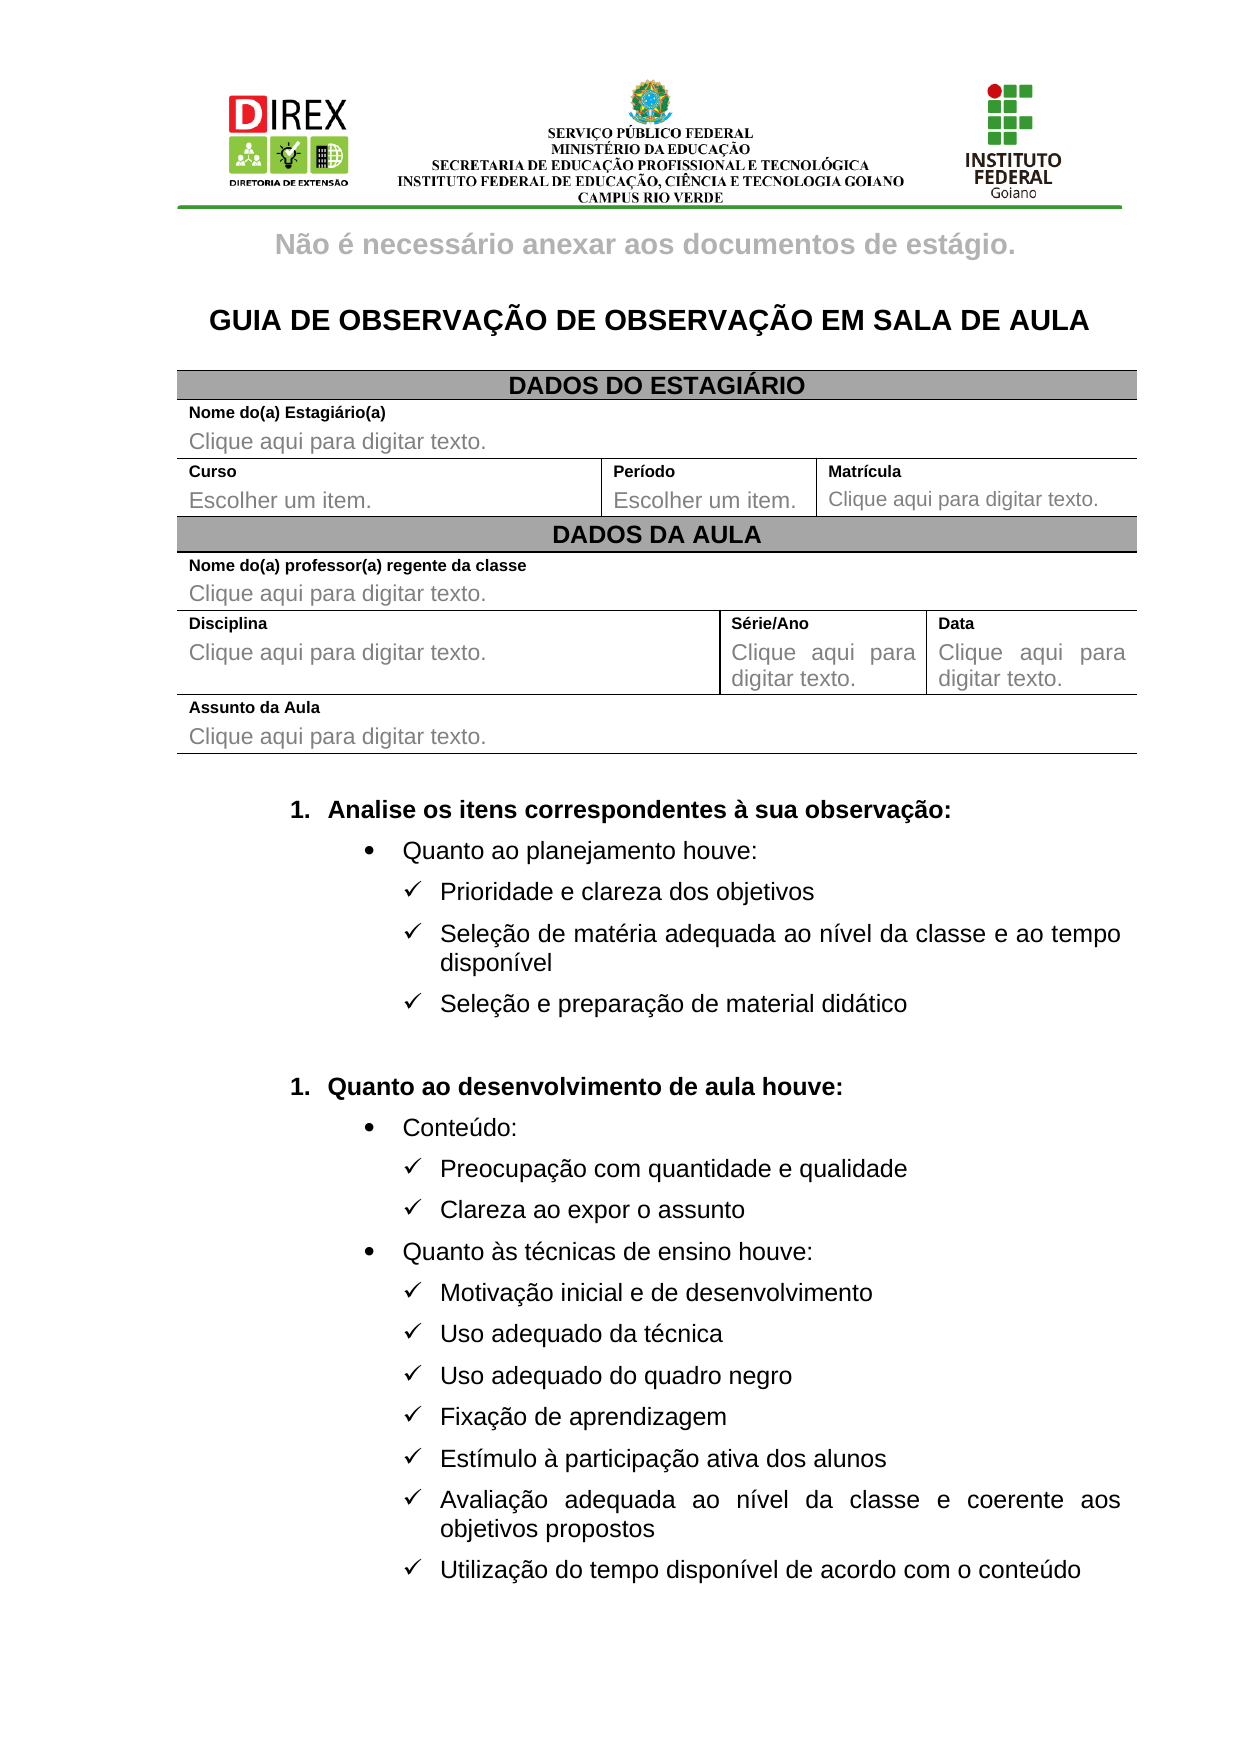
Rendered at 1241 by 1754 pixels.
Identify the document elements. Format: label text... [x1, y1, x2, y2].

table_cell Matrícula [817, 459, 1137, 484]
table_cell Clique aqui para digitar texto. [177, 720, 1137, 752]
list Conteúdo: [365, 1113, 1122, 1142]
table_cell Escolher um item. [177, 484, 601, 516]
table_cell Nome do(a) professor(a) regente da classe [177, 553, 1137, 577]
table_cell Data [927, 611, 1137, 636]
picture [177, 73, 1123, 209]
table_cell Clique aqui para digitar texto. [177, 636, 719, 694]
table_cell Clique aqui para digitar texto. [721, 636, 926, 694]
table_cell Escolher um item. [602, 484, 816, 516]
list Utilização do tempo disponível de acordo com o conteúdo [402, 1555, 1122, 1584]
table_cell DADOS DA AULA [177, 517, 1137, 551]
subtitle Não é necessário anexar aos documentos de estágio. [177, 227, 1122, 261]
list Clareza ao expor o assunto [402, 1195, 1122, 1224]
table_cell Nome do(a) Estagiário(a) [177, 400, 1137, 425]
list Quanto ao planejamento houve: [365, 836, 1122, 865]
table_cell Período [602, 459, 816, 484]
table_cell Assunto da Aula [177, 695, 1137, 720]
table_cell Clique aqui para digitar texto. [927, 636, 1137, 694]
list Preocupação com quantidade e qualidade [402, 1154, 1122, 1183]
list Motivação inicial e de desenvolvimento [402, 1278, 1122, 1307]
table_cell Clique aqui para digitar texto. [817, 484, 1137, 516]
list Analise os itens correspondentes à sua observação: [290, 795, 1122, 823]
list Uso adequado da técnica [402, 1319, 1122, 1348]
list Seleção e preparação de material didático [402, 989, 1122, 1018]
text GUIA DE OBSERVAÇÃO DE OBSERVAÇÃO EM SALA DE AULA [177, 302, 1122, 336]
table_cell Clique aqui para digitar texto. [177, 425, 1137, 458]
table_header DADOS DO ESTAGIÁRIO [177, 371, 1137, 399]
list Estímulo à participação ativa dos alunos [402, 1443, 1122, 1472]
table_cell Curso [177, 459, 601, 484]
list Fixação de aprendizagem [402, 1402, 1122, 1431]
list Quanto ao desenvolvimento de aula houve: [290, 1071, 1122, 1100]
list Seleção de matéria adequada ao nível da classe e ao tempo disponível [402, 919, 1122, 976]
table_cell Série/Ano [721, 611, 926, 636]
table_cell Clique aqui para digitar texto. [177, 578, 1137, 610]
list Avaliação adequada ao nível da classe e coerente aos objetivos propostos [402, 1485, 1122, 1542]
table_cell Disciplina [177, 611, 719, 636]
list Prioridade e clareza dos objetivos [402, 877, 1122, 906]
list Quanto às técnicas de ensino houve: [365, 1237, 1122, 1266]
list Uso adequado do quadro negro [402, 1361, 1122, 1390]
